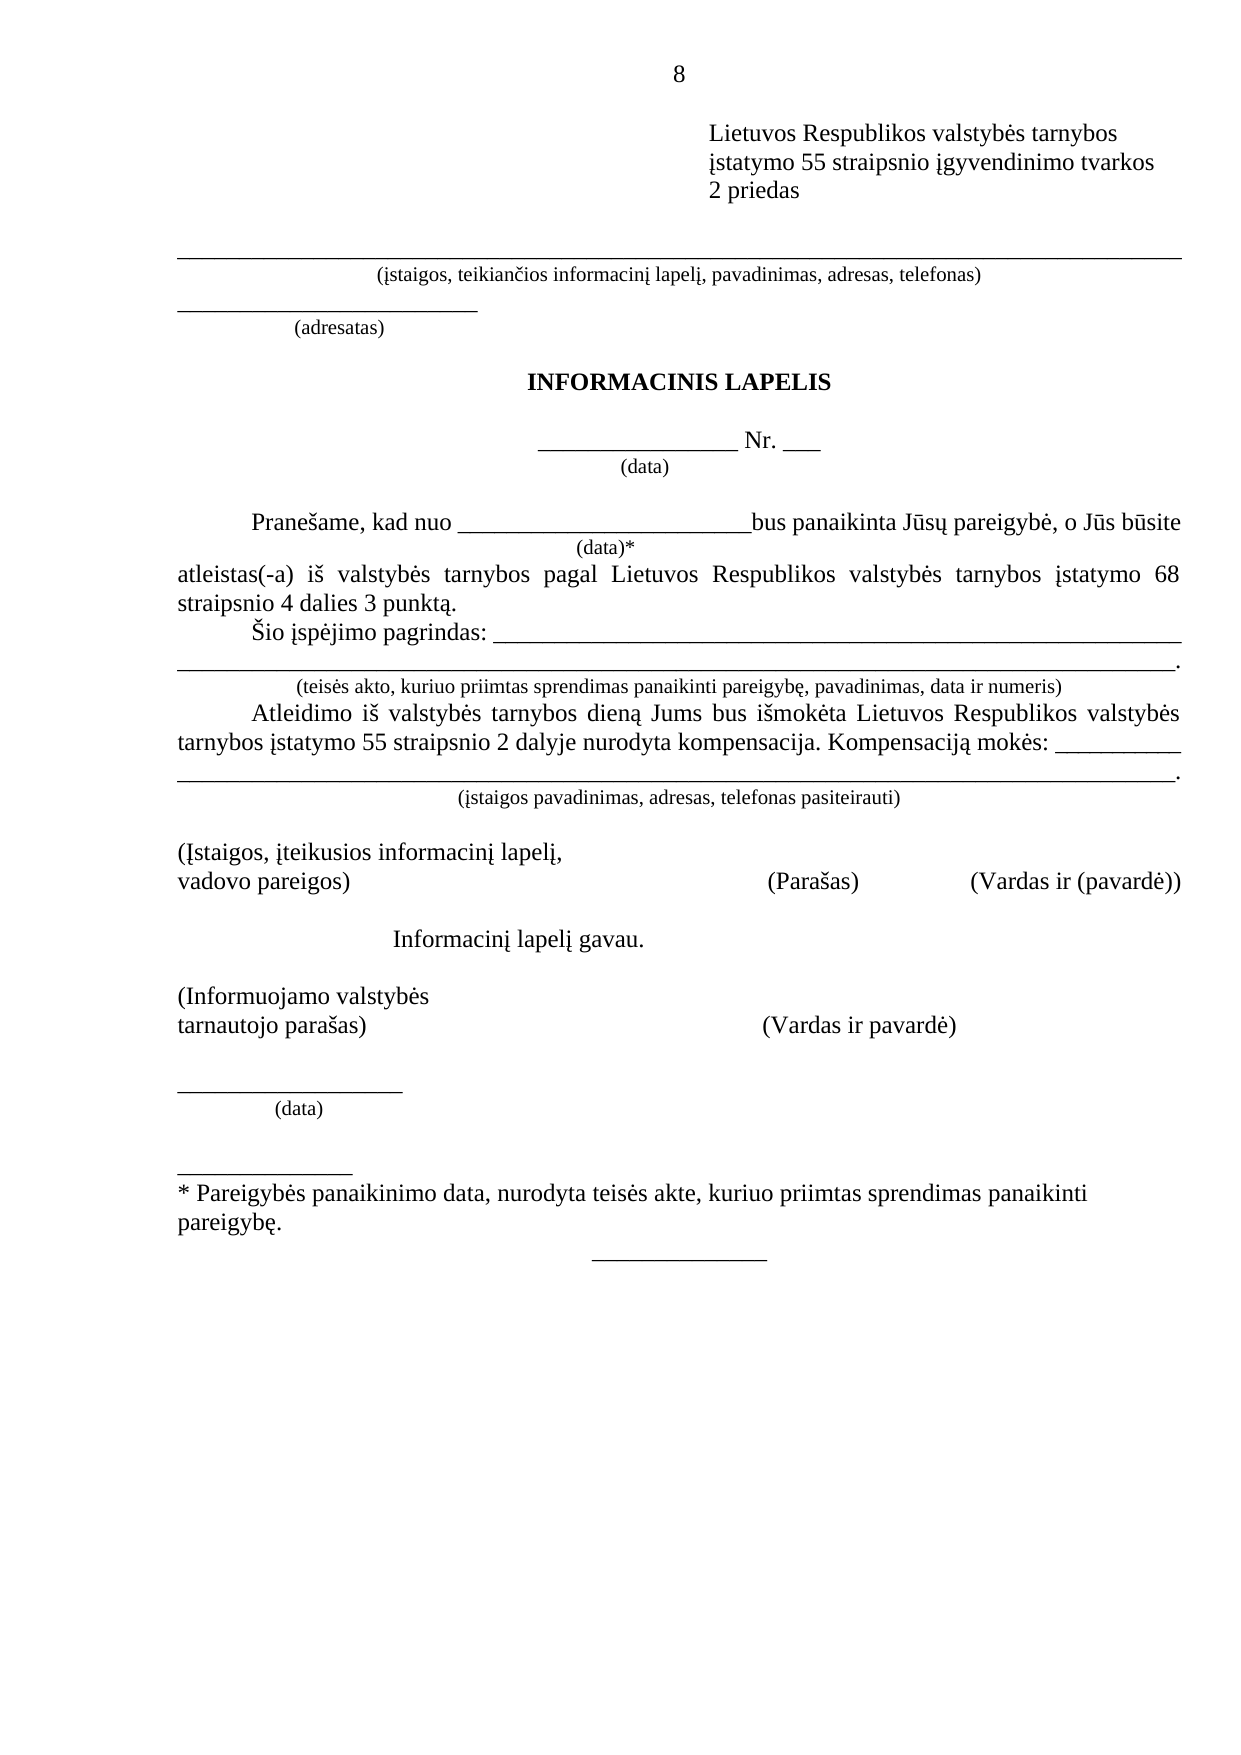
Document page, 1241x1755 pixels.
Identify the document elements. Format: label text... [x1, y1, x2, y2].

text (adresatas) [177, 315, 1181, 339]
text __________________ [177, 1067, 1181, 1096]
text 2 priedas [177, 176, 1181, 204]
text INFORMACINIS LAPELIS [177, 367, 1181, 396]
text atleistas(-a) iš valstybės tarnybos pagal Lietuvos Respublikos valstybės tarnybos įstatymo 68 straipsnio 4 dalies 3 punktą. [177, 559, 1181, 617]
text ________________________ [177, 286, 1181, 315]
text Lietuvos Respublikos valstybės tarnybos [177, 118, 1181, 147]
text vadovo pareigos) (Parašas) (Vardas ir (pavardė)) [177, 866, 1181, 895]
text (teisės akto, kuriuo priimtas sprendimas panaikinti pareigybę, pavadinimas, data ir numeris) [177, 674, 1181, 698]
text tarnautojo parašas) (Vardas ir pavardė) [177, 1010, 1181, 1039]
text (data) [177, 1096, 1181, 1120]
text . [177, 756, 1181, 785]
text Informacinį lapelį gavau. [177, 924, 1181, 952]
text (data)* [177, 535, 1181, 559]
text (įstaigos, teikiančios informacinį lapelį, pavadinimas, adresas, telefonas) [177, 262, 1181, 286]
text (data) [177, 454, 1181, 478]
text ________________ Nr. ___ [177, 425, 1181, 454]
text ______________ [177, 1235, 1181, 1264]
text (įstaigos pavadinimas, adresas, telefonas pasiteirauti) [177, 785, 1181, 809]
text . [177, 646, 1181, 674]
text (Įstaigos, įteikusios informacinį lapelį, [177, 837, 1181, 866]
text įstatymo 55 straipsnio įgyvendinimo tvarkos [177, 147, 1181, 176]
text Atleidimo iš valstybės tarnybos dieną Jums bus išmokėta Lietuvos Respublikos valstybės tarnybos įstatymo 55 straipsnio 2 dalyje nurodyta kompensacija. Kompensaciją mokės: [177, 698, 1181, 756]
text Pranešame, kad nuo bus panaikinta Jūsų pareigybė, o Jūs būsite [177, 507, 1181, 535]
text (Informuojamo valstybės [177, 981, 1181, 1010]
text * Pareigybės panaikinimo data, nurodyta teisės akte, kuriuo priimtas sprendimas panaikinti pareigybę. [177, 1178, 1181, 1235]
text ______________ [177, 1149, 1181, 1178]
text Šio įspėjimo pagrindas: [177, 617, 1181, 646]
